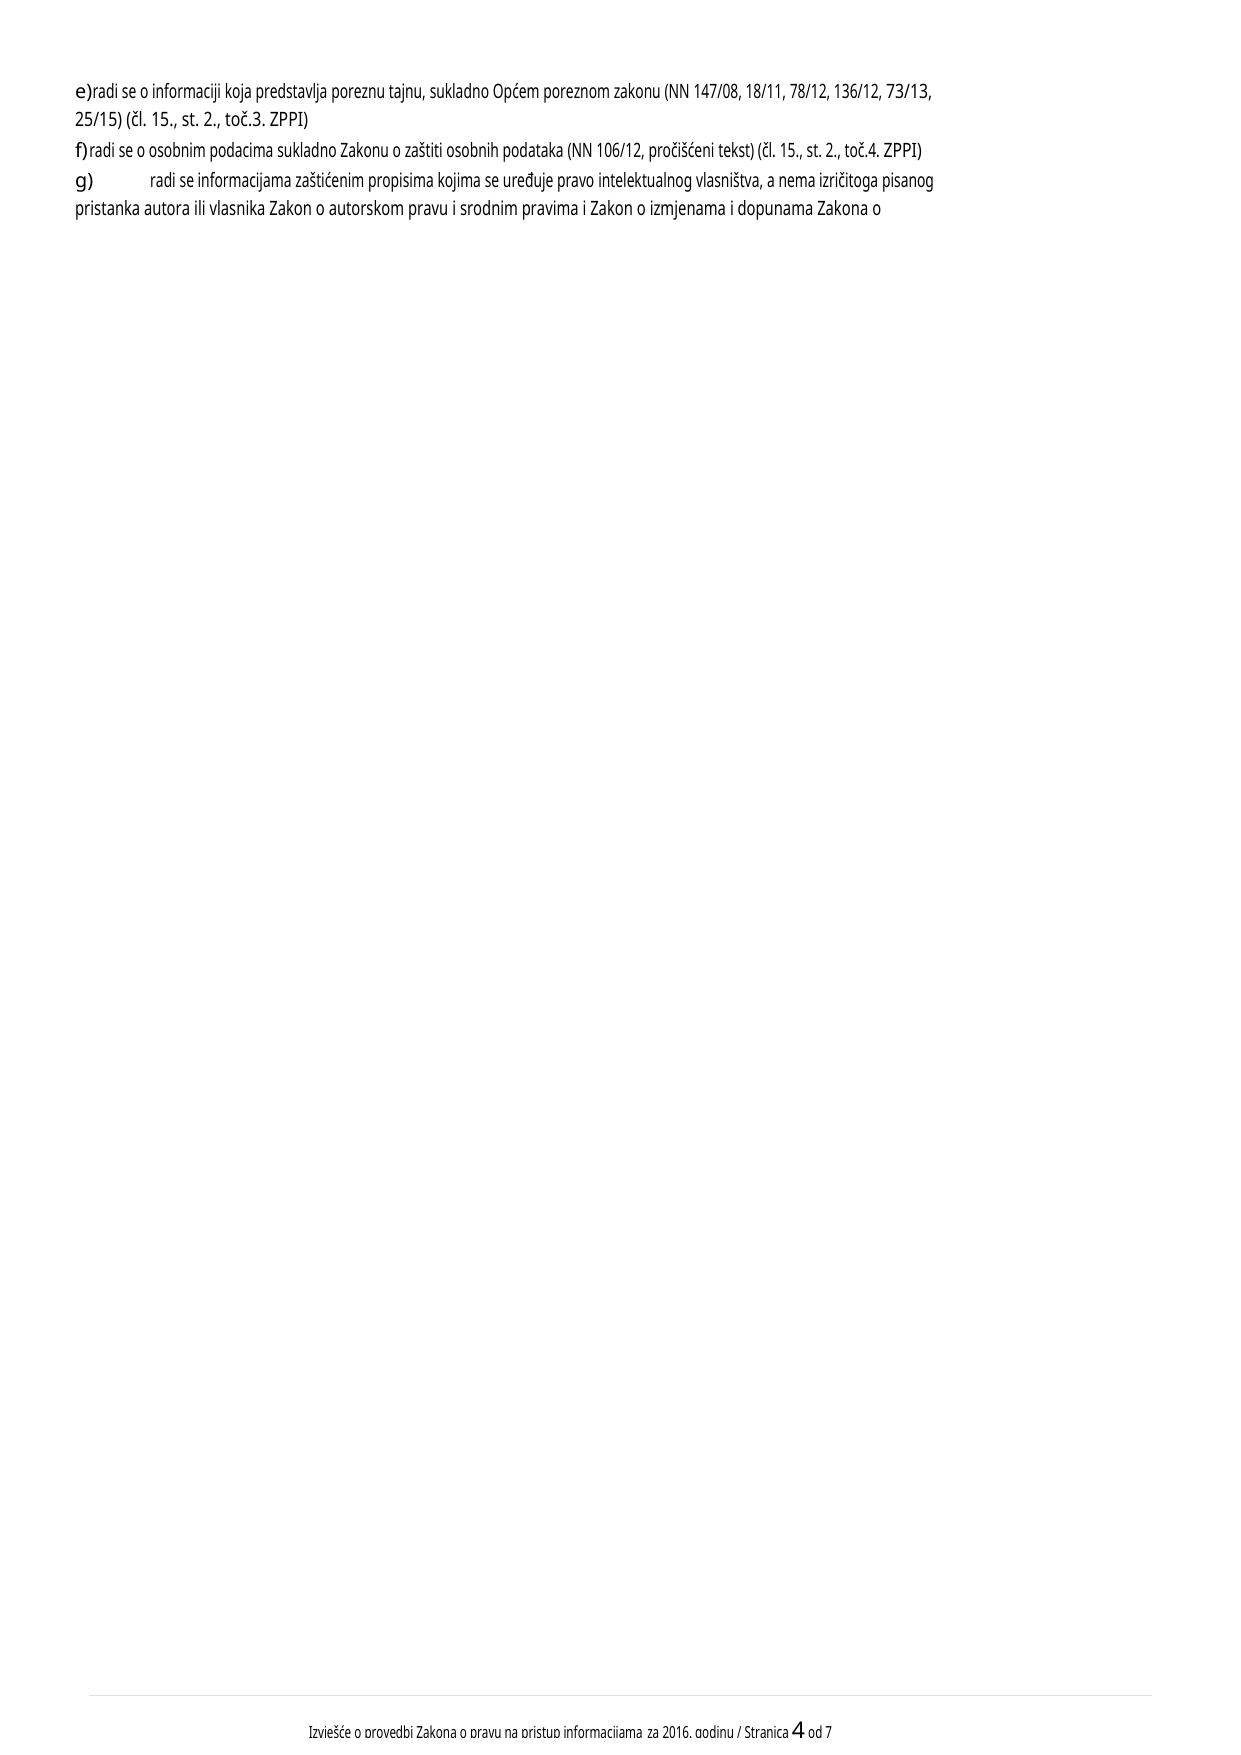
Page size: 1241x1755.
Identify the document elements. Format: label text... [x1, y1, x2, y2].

list radi se informacijama zaštićenim propisima kojima se uređuje pravo intelektualnog vlasništva, a nema izričitoga pisanog pristanka autora ili vlasnika Zakon o autorskom pravu i srodnim pravima i Zakon o izmjenama i dopunama Zakona o [75, 167, 940, 221]
list radi se o osobnim podacima sukladno Zakonu o zaštiti osobnih podataka (NN 106/12, pročišćeni tekst) (čl. 15., st. 2., toč.4. ZPPI) [75, 136, 949, 163]
list radi se o informaciji koja predstavlja poreznu tajnu, sukladno Općem poreznom zakonu (NN 147/08, 18/11, 78/12, 136/12, 73/13, 25/15) (čl. 15., st. 2., toč.3. ZPPI) [75, 77, 957, 132]
